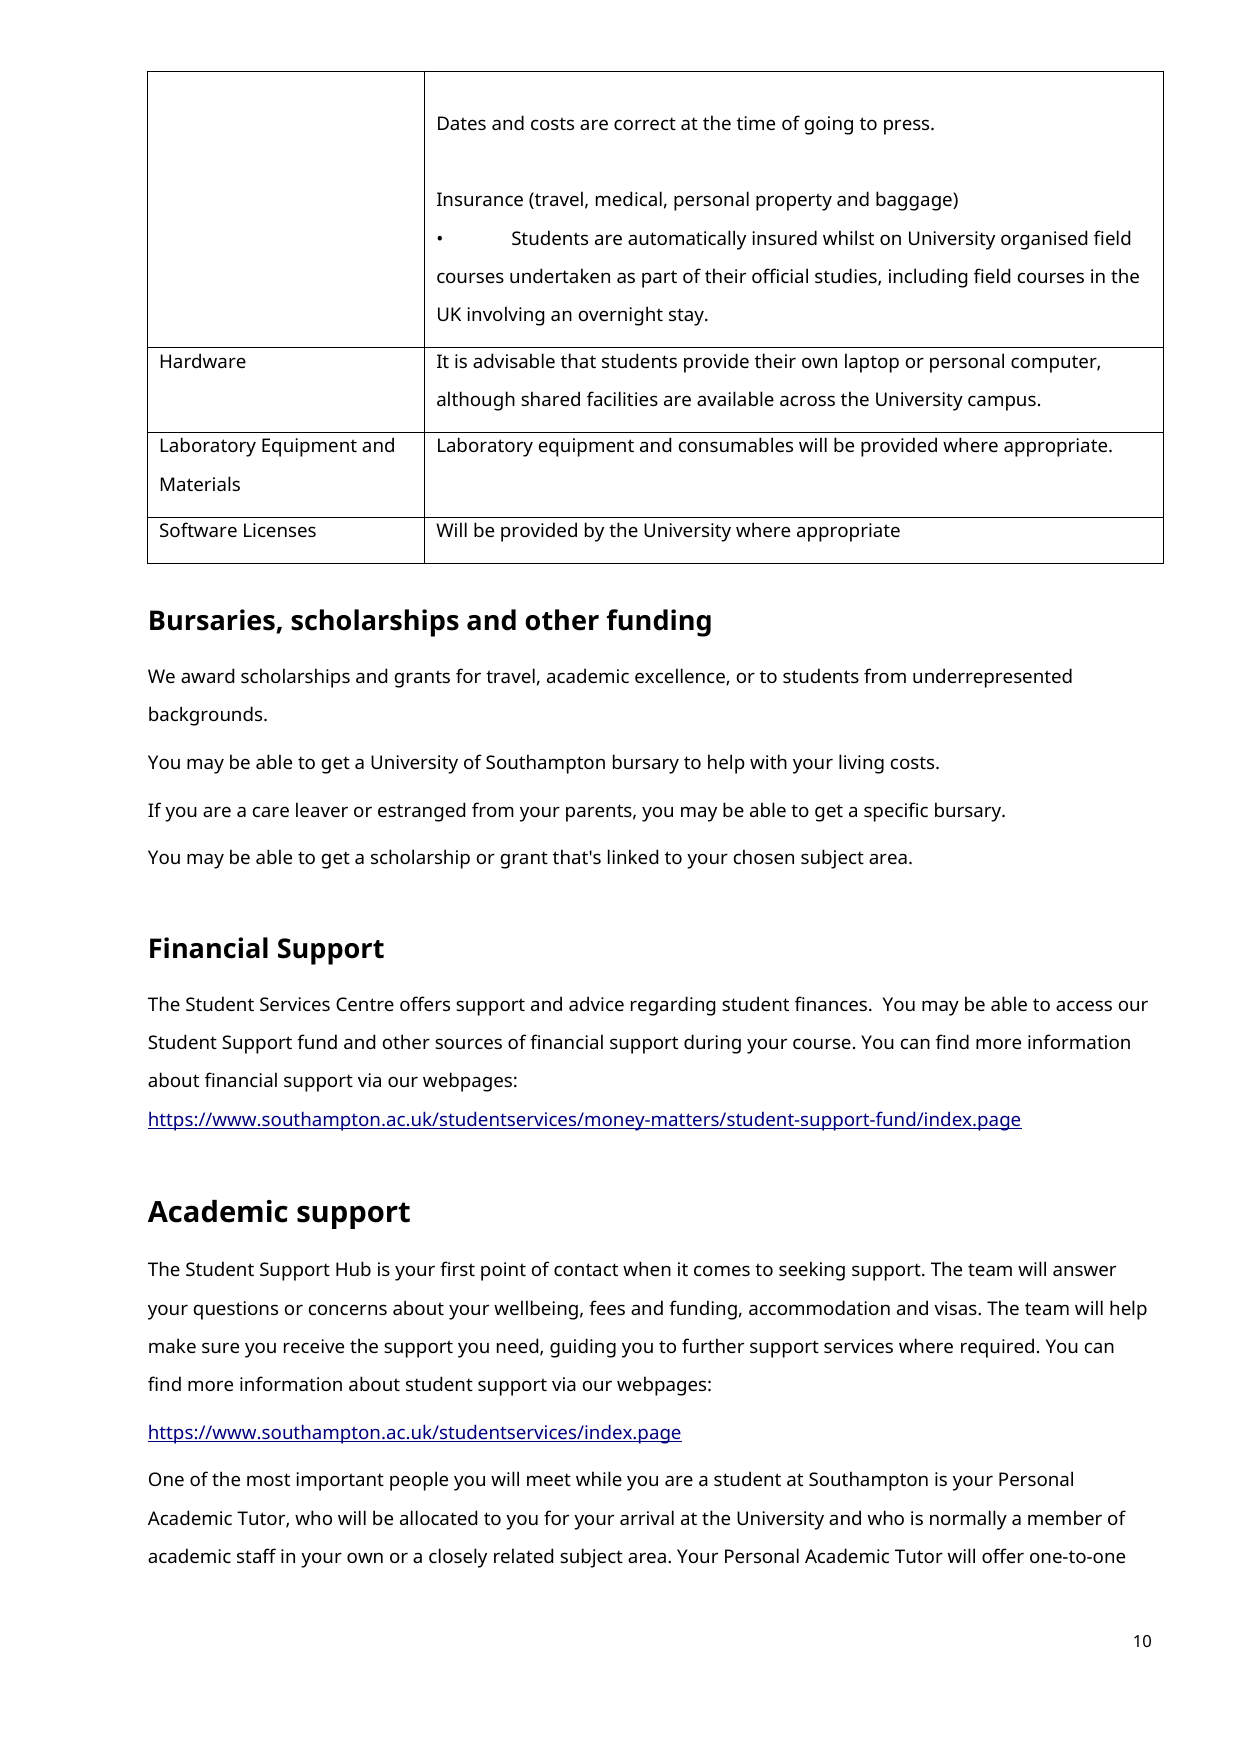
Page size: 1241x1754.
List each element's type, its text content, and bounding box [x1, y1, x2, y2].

subtitle Bursaries, scholarships and other funding [148, 602, 1152, 639]
table_cell Laboratory Equipment and Materials [148, 433, 424, 517]
table_cell Dates and costs are correct at the time of going to press. Insurance (travel, medical, personal property and baggage) • Students are automatically insured whilst on University organised field courses undertaken as part of their official studies, including field courses in the UK involving an overnight stay. [425, 72, 1163, 347]
text If you are a care leaver or estranged from your parents, you may be able to get a specific bursary. [148, 797, 1152, 822]
text The Student Support Hub is your first point of contact when it comes to seeking support. The team will answer your questions or concerns about your wellbeing, fees and funding, accommodation and visas. The team will help make sure you receive the support you need, guiding you to further support services where required. You can find more information about student support via our webpages: [148, 1257, 1152, 1397]
table_cell It is advisable that students provide their own laptop or personal computer, although shared facilities are available across the University campus. [425, 348, 1163, 432]
table_cell Software Licenses [148, 518, 424, 563]
text We award scholarships and grants for travel, academic excellence, or to students from underrepresented backgrounds. [148, 663, 1152, 727]
text You may be able to get a University of Southampton bursary to help with your living costs. [148, 749, 1152, 775]
text https://www.southampton.ac.uk/studentservices/index.page [148, 1419, 1152, 1444]
subtitle Academic support [148, 1191, 1152, 1231]
table_cell Hardware [148, 348, 424, 432]
text The Student Services Centre offers support and advice regarding student finances. You may be able to access our Student Support fund and other sources of financial support during your course. You can find more information about financial support via our webpages: https://www.southampton.ac.uk/studentservices/money-matters/student-support-fund/index.page [148, 991, 1152, 1131]
table_cell [148, 72, 424, 347]
table_cell Laboratory equipment and consumables will be provided where appropriate. [425, 433, 1163, 517]
text You may be able to get a scholarship or grant that's linked to your chosen subject area. [148, 844, 1152, 870]
subtitle Financial Support [148, 929, 1152, 966]
table_cell Will be provided by the University where appropriate [425, 518, 1163, 563]
text One of the most important people you will meet while you are a student at Southampton is your Personal Academic Tutor, who will be allocated to you for your arrival at the University and who is normally a member of academic staff in your own or a closely related subject area. Your Personal Academic Tutor will offer one-to-one [148, 1467, 1152, 1568]
